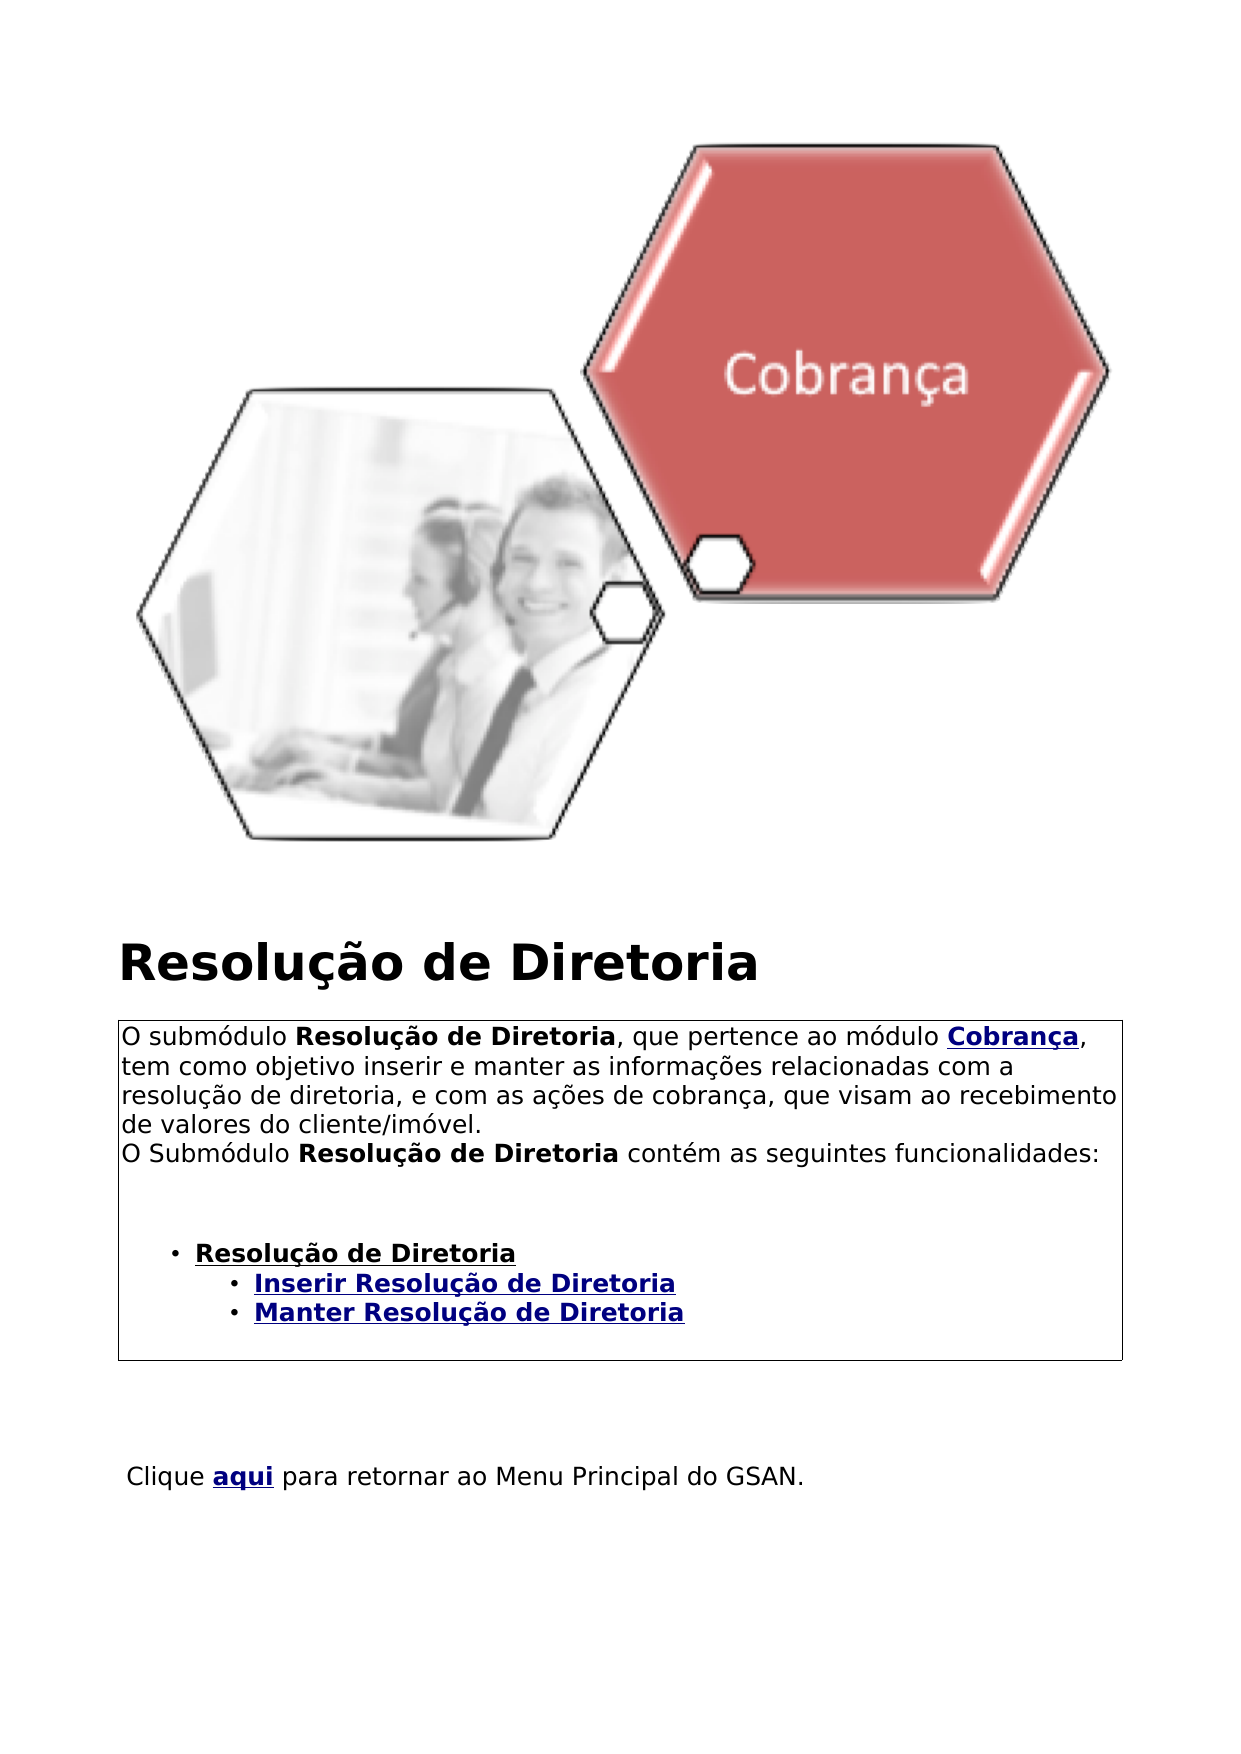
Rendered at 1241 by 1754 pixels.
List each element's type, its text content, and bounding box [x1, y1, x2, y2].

table_header O submódulo Resolução de Diretoria, que pertence ao módulo Cobrança, tem como objetivo inserir e manter as informações relacionadas com a resolução de diretoria, e com as ações de cobrança, que visam ao recebimento de valores do cliente/imóvel. O Submódulo Resolução de Diretoria contém as seguintes funcionalidades: Resolução de Diretoria Inserir Resolução de Diretoria Manter Resolução de Diretoria [119, 1021, 1122, 1359]
picture [118, 118, 1123, 868]
text Clique aqui para retornar ao Menu Principal do GSAN. [118, 1374, 1122, 1491]
subtitle Resolução de Diretoria [118, 934, 1122, 992]
